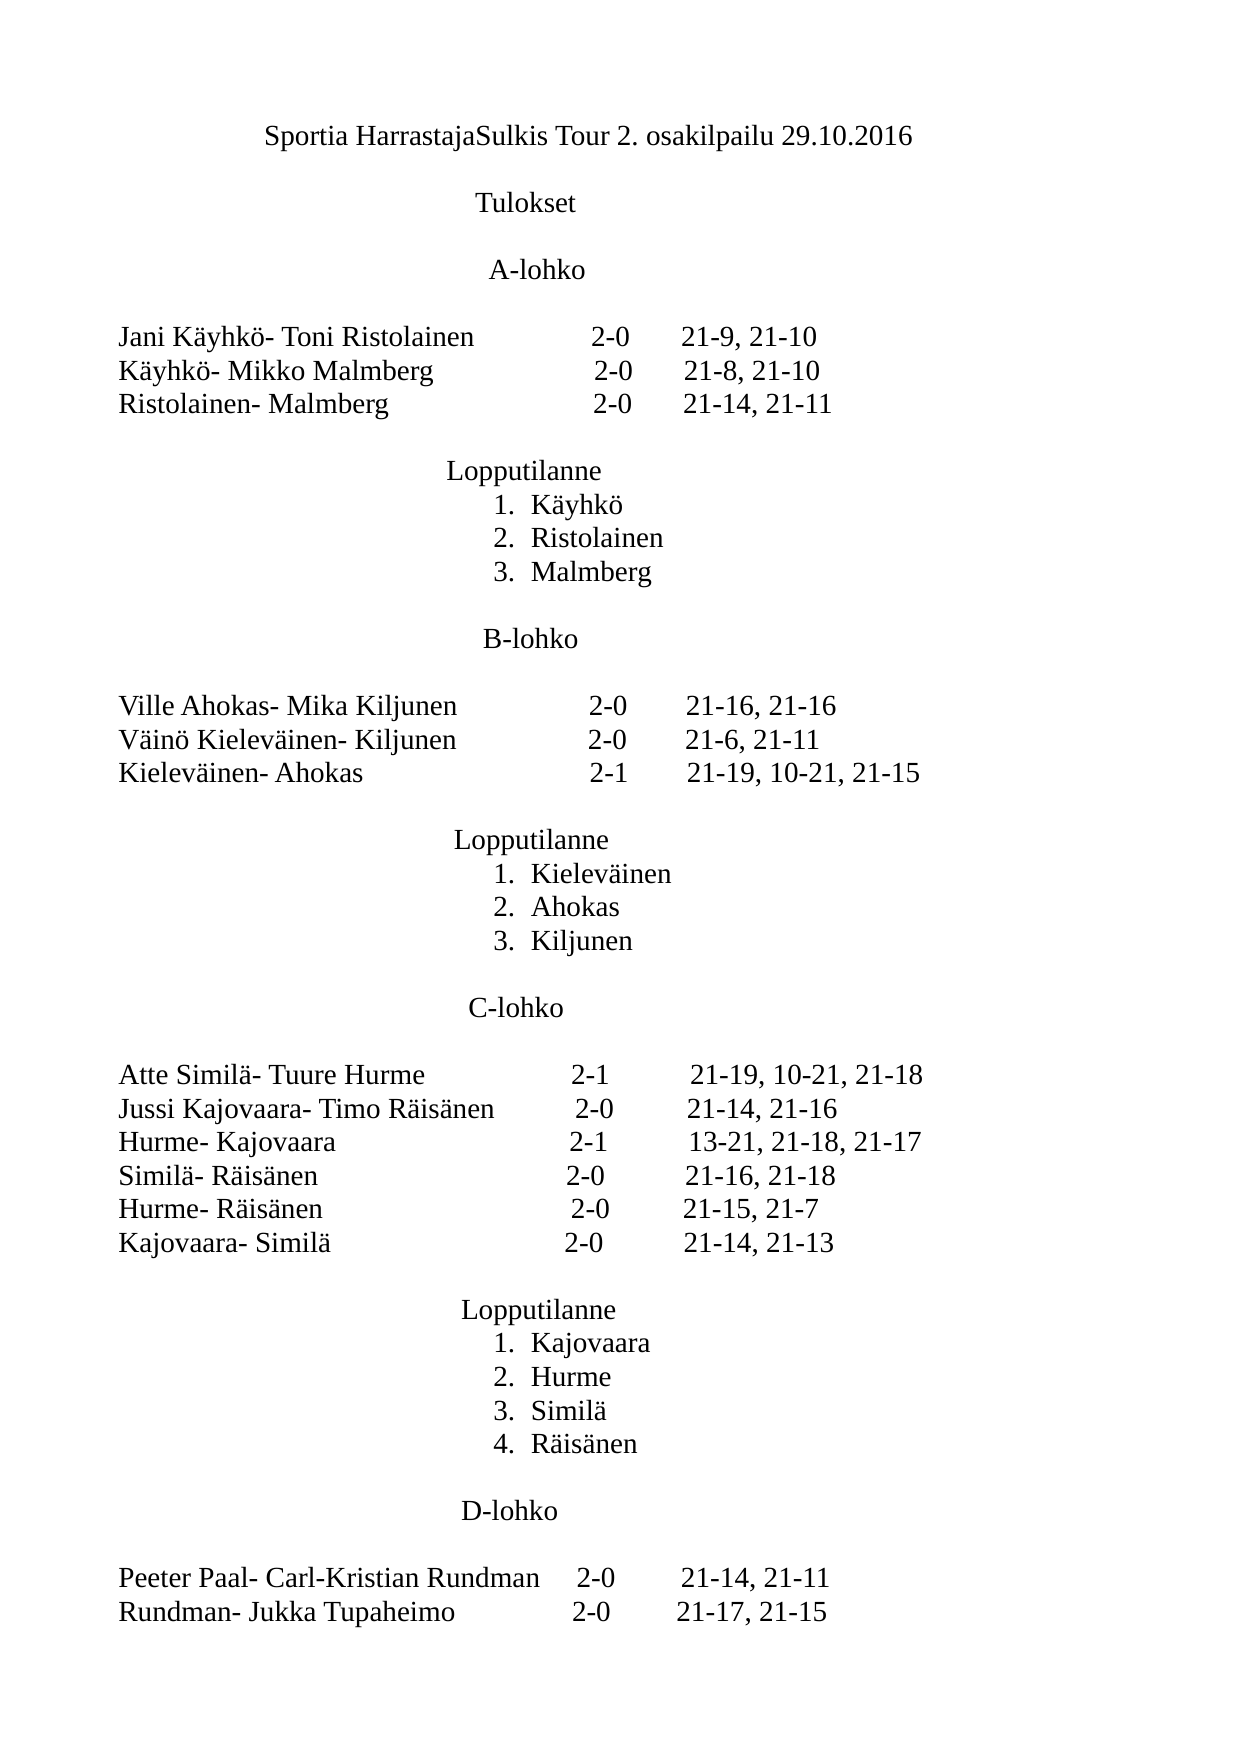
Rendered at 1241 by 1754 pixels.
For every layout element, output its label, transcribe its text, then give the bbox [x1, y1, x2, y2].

list Kieleväinen [493, 856, 1122, 889]
list Ristolainen [493, 521, 1122, 554]
text B-lohko [118, 621, 1122, 655]
text Lopputilanne [118, 1292, 1122, 1326]
list Malmberg [493, 554, 1122, 588]
list Ahokas [493, 889, 1122, 923]
text Kieleväinen- Ahokas 2-1 21-19, 10-21, 21-15 [118, 755, 1122, 789]
text Peeter Paal- Carl-Kristian Rundman 2-0 21-14, 21-11 [118, 1560, 1122, 1594]
list Käyhkö [493, 487, 1122, 521]
text Atte Similä- Tuure Hurme 2-1 21-19, 10-21, 21-18 [118, 1057, 1122, 1091]
text Sportia HarrastajaSulkis Tour 2. osakilpailu 29.10.2016 [118, 118, 1122, 152]
text Hurme- Kajovaara 2-1 13-21, 21-18, 21-17 [118, 1124, 1122, 1158]
text Rundman- Jukka Tupaheimo 2-0 21-17, 21-15 [118, 1594, 1122, 1627]
list Hurme [493, 1359, 1122, 1393]
text Similä- Räisänen 2-0 21-16, 21-18 [118, 1158, 1122, 1191]
list Kiljunen [493, 923, 1122, 957]
list Kajovaara [493, 1326, 1122, 1359]
text Väinö Kieleväinen- Kiljunen 2-0 21-6, 21-11 [118, 722, 1122, 755]
text Tulokset [118, 185, 1122, 219]
list Räisänen [493, 1426, 1122, 1460]
text C-lohko [118, 990, 1122, 1024]
text Lopputilanne [118, 822, 1122, 856]
text Ville Ahokas- Mika Kiljunen 2-0 21-16, 21-16 [118, 688, 1122, 722]
text Jani Käyhkö- Toni Ristolainen 2-0 21-9, 21-10 [118, 319, 1122, 353]
text A-lohko [118, 252, 1122, 286]
text Kajovaara- Similä 2-0 21-14, 21-13 [118, 1225, 1122, 1258]
text D-lohko [118, 1493, 1122, 1527]
text Hurme- Räisänen 2-0 21-15, 21-7 [118, 1191, 1122, 1225]
list Similä [493, 1393, 1122, 1426]
text Käyhkö- Mikko Malmberg 2-0 21-8, 21-10 [118, 353, 1122, 386]
text Ristolainen- Malmberg 2-0 21-14, 21-11 [118, 386, 1122, 420]
text Lopputilanne [118, 453, 1122, 487]
text Jussi Kajovaara- Timo Räisänen 2-0 21-14, 21-16 [118, 1091, 1122, 1124]
